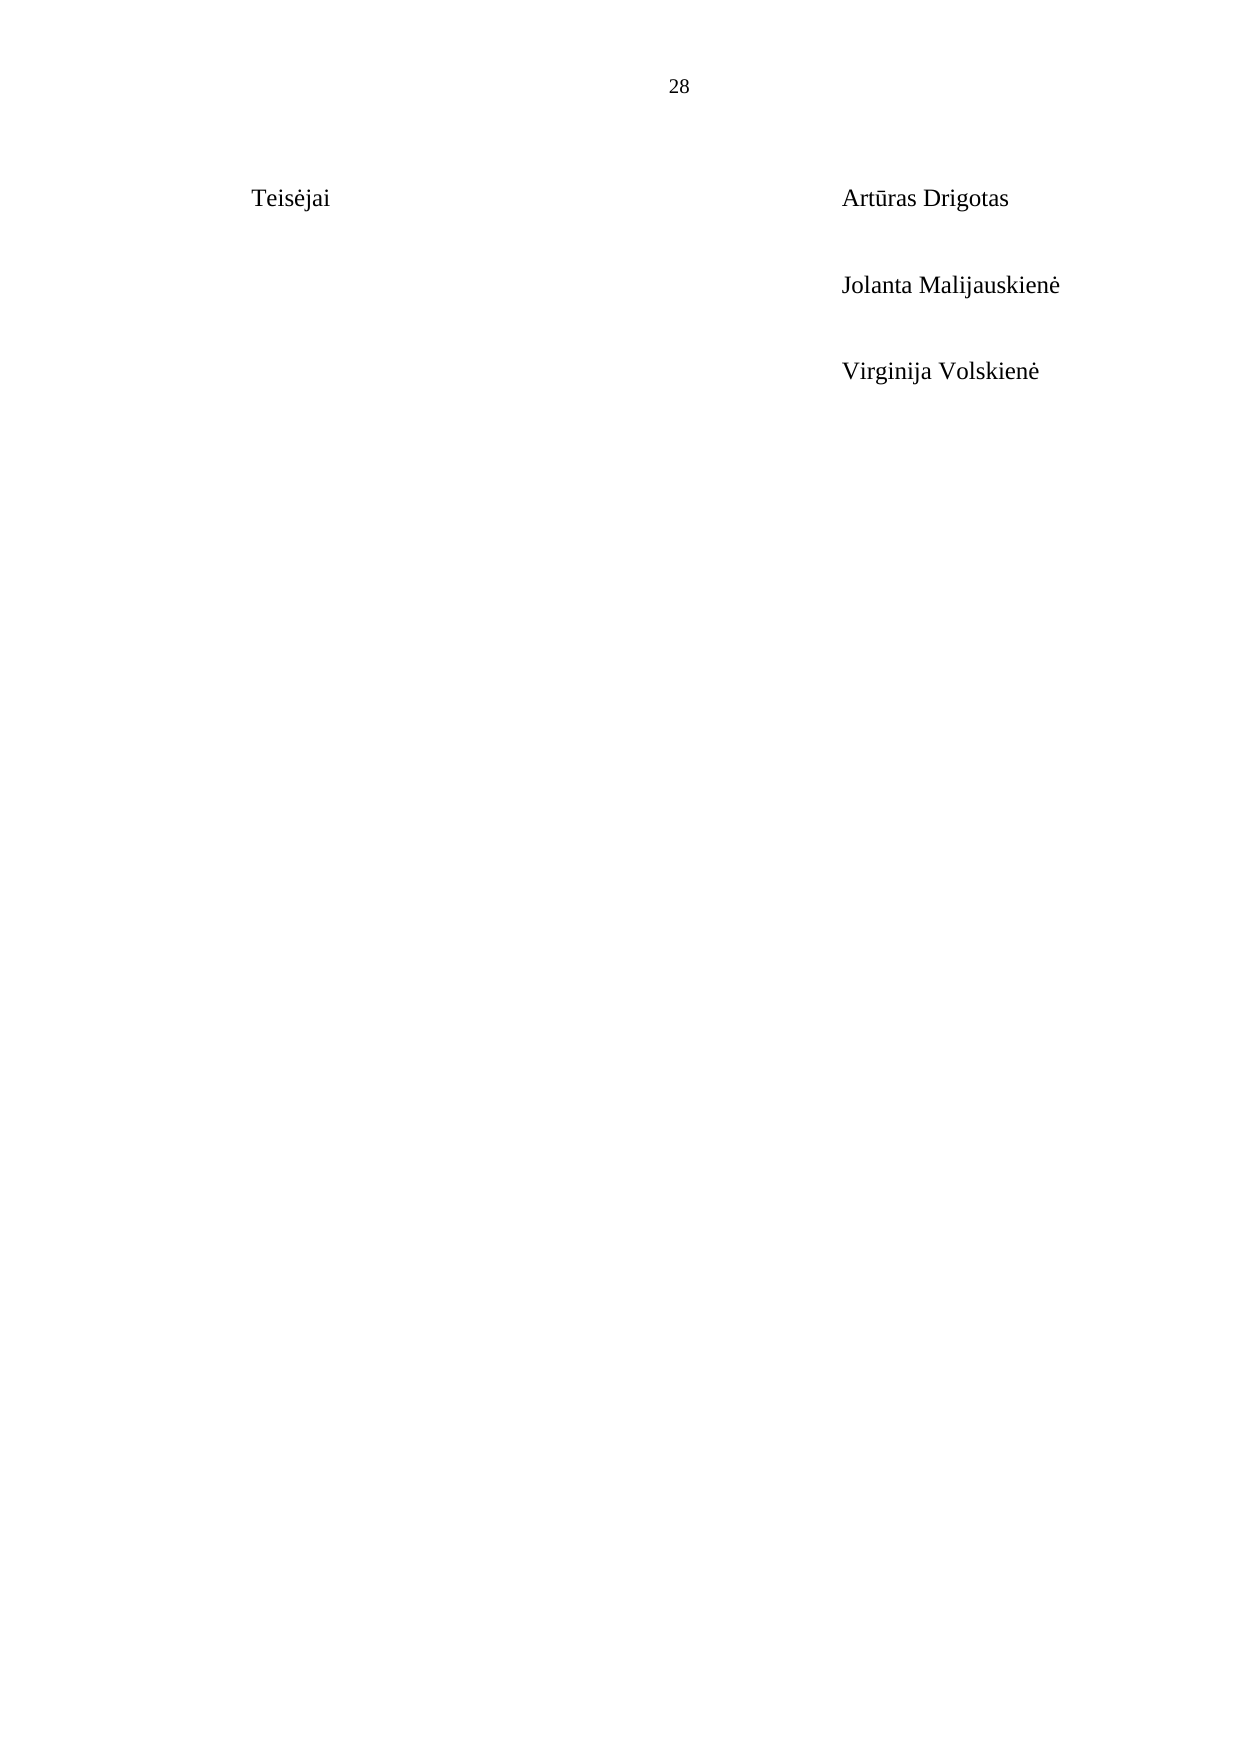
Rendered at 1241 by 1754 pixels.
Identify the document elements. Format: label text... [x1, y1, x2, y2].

text Teisėjai Artūras Drigotas [177, 183, 1181, 212]
text Virginija Volskienė [177, 356, 1181, 385]
text Jolanta Malijauskienė [177, 270, 1181, 298]
